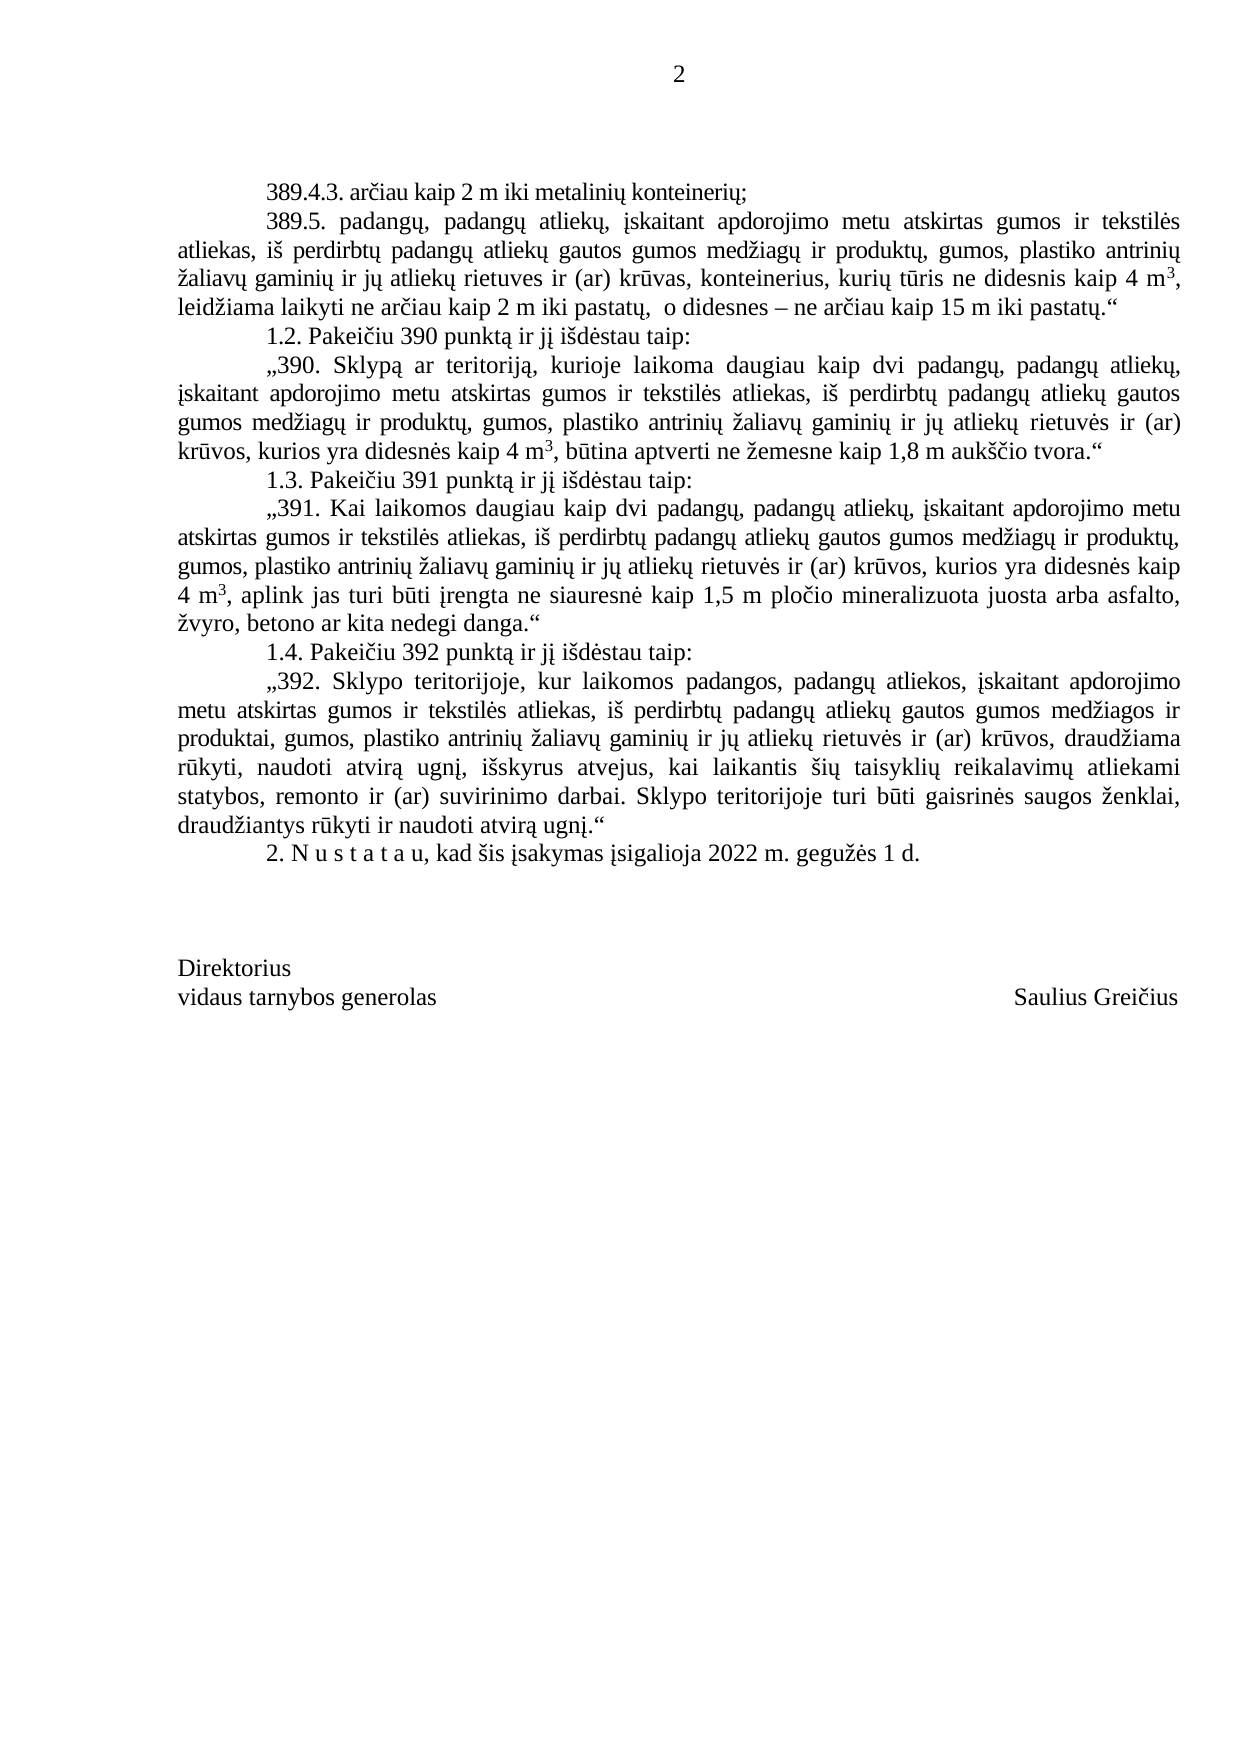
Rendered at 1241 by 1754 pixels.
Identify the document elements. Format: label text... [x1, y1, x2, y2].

text vidaus tarnybos generolas Saulius Greičius [177, 982, 1181, 1011]
text Direktorius [177, 953, 1181, 982]
text „390. Sklypą ar teritoriją, kurioje laikoma daugiau kaip dvi padangų, padangų atliekų, įskaitant apdorojimo metu atskirtas gumos ir tekstilės atliekas, iš perdirbtų padangų atliekų gautos gumos medžiagų ir produktų, gumos, plastiko antrinių žaliavų gaminių ir jų atliekų rietuvės ir (ar) krūvos, kurios yra didesnės kaip 4 m3, būtina aptverti ne žemesne kaip 1,8 m aukščio tvora.“ [177, 350, 1181, 465]
text „392. Sklypo teritorijoje, kur laikomos padangos, padangų atliekos, įskaitant apdorojimo metu atskirtas gumos ir tekstilės atliekas, iš perdirbtų padangų atliekų gautos gumos medžiagos ir produktai, gumos, plastiko antrinių žaliavų gaminių ir jų atliekų rietuvės ir (ar) krūvos, draudžiama rūkyti, naudoti atvirą ugnį, išskyrus atvejus, kai laikantis šių taisyklių reikalavimų atliekami statybos, remonto ir (ar) suvirinimo darbai. Sklypo teritorijoje turi būti gaisrinės saugos ženklai, draudžiantys rūkyti ir naudoti atvirą ugnį.“ [177, 666, 1181, 838]
text 1.2. Pakeičiu 390 punktą ir jį išdėstau taip: [177, 321, 1181, 350]
text 389.5. padangų, padangų atliekų, įskaitant apdorojimo metu atskirtas gumos ir tekstilės atliekas, iš perdirbtų padangų atliekų gautos gumos medžiagų ir produktų, gumos, plastiko antrinių žaliavų gaminių ir jų atliekų rietuves ir (ar) krūvas, konteinerius, kurių tūris ne didesnis kaip 4 m3, leidžiama laikyti ne arčiau kaip 2 m iki pastatų, o didesnes – ne arčiau kaip 15 m iki pastatų.“ [177, 206, 1181, 321]
text 2. N u s t a t a u, kad šis įsakymas įsigalioja 2022 m. gegužės 1 d. [177, 838, 1181, 867]
text „391. Kai laikomos daugiau kaip dvi padangų, padangų atliekų, įskaitant apdorojimo metu atskirtas gumos ir tekstilės atliekas, iš perdirbtų padangų atliekų gautos gumos medžiagų ir produktų, gumos, plastiko antrinių žaliavų gaminių ir jų atliekų rietuvės ir (ar) krūvos, kurios yra didesnės kaip 4 m3, aplink jas turi būti įrengta ne siauresnė kaip 1,5 m pločio mineralizuota juosta arba asfalto, žvyro, betono ar kita nedegi danga.“ [177, 493, 1181, 637]
text 1.3. Pakeičiu 391 punktą ir jį išdėstau taip: [177, 465, 1181, 493]
text 389.4.3. arčiau kaip 2 m iki metalinių konteinerių; [177, 177, 1181, 206]
text 1.4. Pakeičiu 392 punktą ir jį išdėstau taip: [177, 637, 1181, 666]
